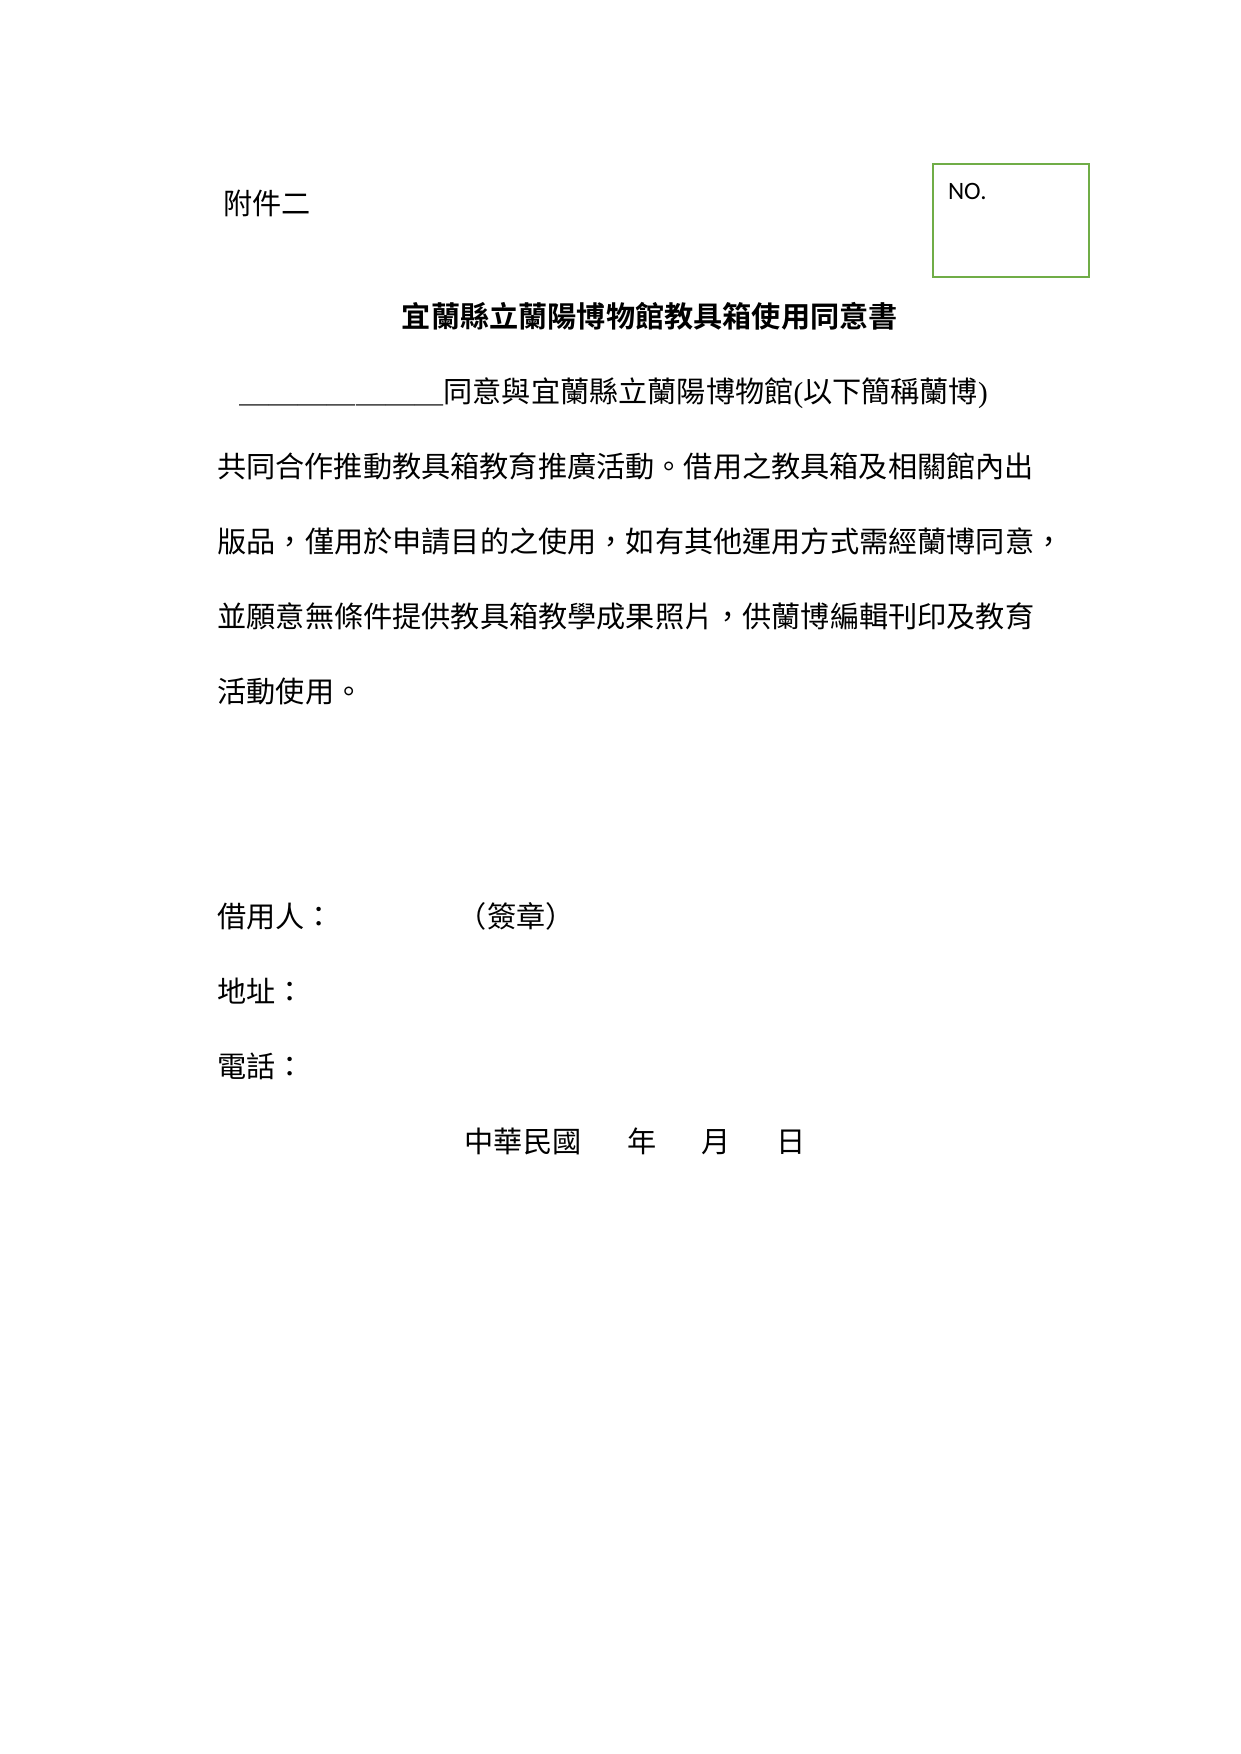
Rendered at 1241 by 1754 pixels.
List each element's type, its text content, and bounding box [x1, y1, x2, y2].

text 附件二 [223, 164, 932, 239]
text 借用人： （簽章） [217, 877, 1053, 952]
text 地址： [217, 952, 1053, 1027]
text 共同合作推動教具箱教育推廣活動。借用之教具箱及相關館內出版品，僅用於申請目的之使用，如有其他運用方式需經蘭博同意，並願意無條件提供教具箱教學成果照片，供蘭博編輯刊印及教育活動使用。 [217, 427, 1053, 727]
text 中華民國 年 月 日 [217, 1102, 1053, 1177]
text NO. [948, 175, 1074, 205]
text 宜蘭縣立蘭陽博物館教具箱使用同意書 [246, 277, 1053, 352]
text 電話： [217, 1027, 1053, 1102]
text ＿＿＿＿＿＿＿同意與宜蘭縣立蘭陽博物館(以下簡稱蘭博) [232, 352, 1053, 427]
